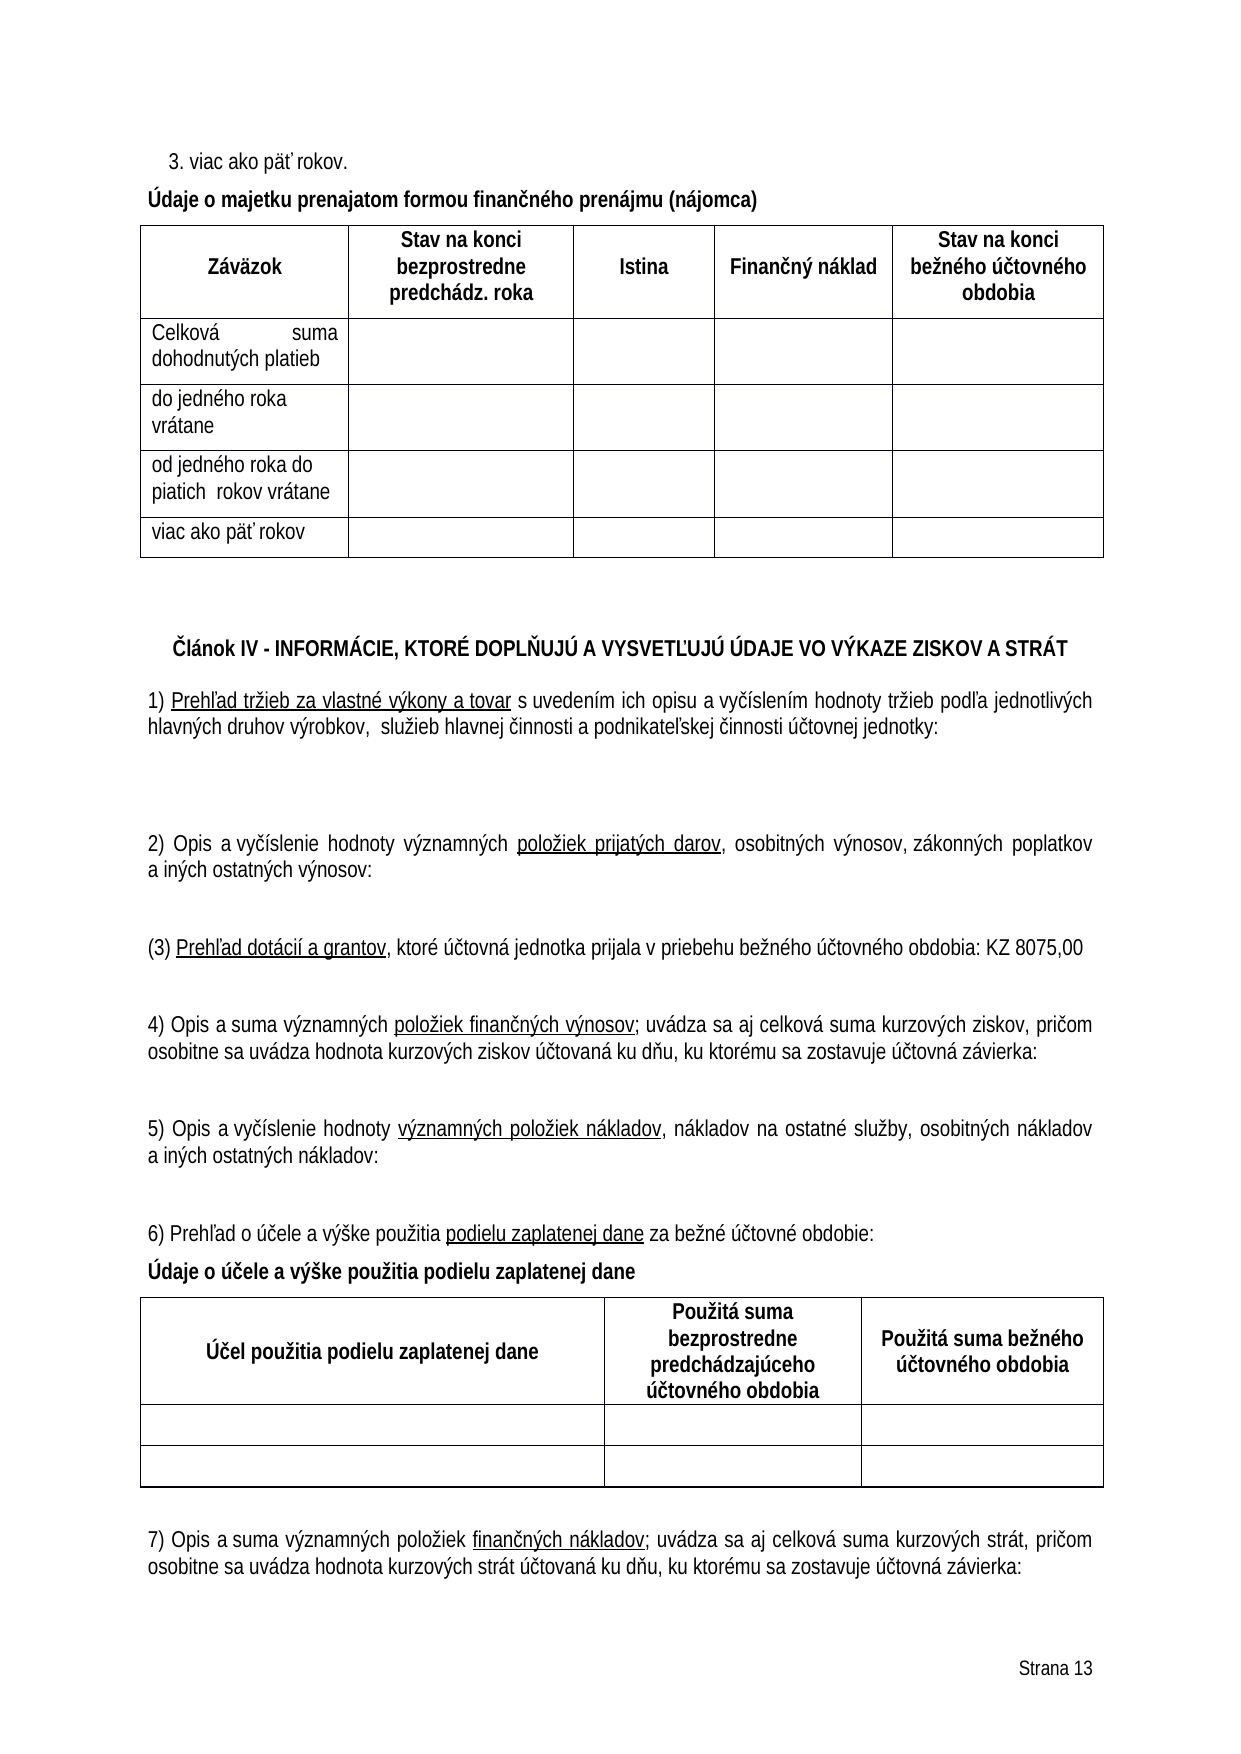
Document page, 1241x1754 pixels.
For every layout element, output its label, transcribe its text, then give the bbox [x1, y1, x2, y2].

text Údaje o účele a výške použitia podielu zaplatenej dane [148, 1258, 1093, 1285]
table_cell [893, 451, 1103, 517]
table_cell [349, 319, 573, 384]
text 2) Opis a vyčíslenie hodnoty významných položiek prijatých darov, osobitných výnosov, zákonných poplatkov a iných ostatných výnosov: [148, 829, 1093, 882]
text (3) Prehľad dotácií a grantov, ktoré účtovná jednotka prijala v priebehu bežného účtovného obdobia: KZ 8075,00 [148, 934, 1093, 960]
table_header Záväzok [141, 226, 348, 318]
table_header Finančný náklad [715, 226, 892, 318]
table_cell [715, 385, 892, 450]
table_cell [605, 1405, 861, 1445]
table_cell [349, 451, 573, 517]
text 3. viac ako päť rokov. [148, 148, 1093, 174]
table_cell [715, 319, 892, 384]
table_header Stav na konci bezprostredne predchádz. roka [349, 226, 573, 318]
subtitle Článok IV - INFORMÁCIE, KTORÉ DOPLŇUJÚ A VYSVETĽUJÚ ÚDAJE VO VÝKAZE ZISKOV A STRÁT [148, 635, 1093, 662]
table_cell do jedného roka vrátane [141, 385, 348, 450]
text 1) Prehľad tržieb za vlastné výkony a tovar s uvedením ich opisu a vyčíslením hodnoty tržieb podľa jednotlivých hlavných druhov výrobkov, služieb hlavnej činnosti a podnikateľskej činnosti účtovnej jednotky: [148, 687, 1093, 739]
text 4) Opis a suma významných položiek finančných výnosov; uvádza sa aj celková suma kurzových ziskov, pričom osobitne sa uvádza hodnota kurzových ziskov účtovaná ku dňu, ku ktorému sa zostavuje účtovná závierka: [148, 1011, 1093, 1064]
table_cell [574, 319, 714, 384]
table_cell [893, 518, 1103, 557]
table_header Použitá suma bežného účtovného obdobia [862, 1298, 1103, 1404]
table_cell [893, 385, 1103, 450]
text 7) Opis a suma významných položiek finančných nákladov; uvádza sa aj celková suma kurzových strát, pričom osobitne sa uvádza hodnota kurzových strát účtovaná ku dňu, ku ktorému sa zostavuje účtovná závierka: [148, 1526, 1093, 1579]
text 5) Opis a vyčíslenie hodnoty významných položiek nákladov, nákladov na ostatné služby, osobitných nákladov a iných ostatných nákladov: [148, 1115, 1093, 1168]
text Údaje o majetku prenajatom formou finančného prenájmu (nájomca) [148, 186, 1093, 213]
table_cell [141, 1405, 604, 1445]
table_cell [605, 1446, 861, 1486]
table_cell [862, 1405, 1103, 1445]
table_cell [715, 451, 892, 517]
table_header Stav na konci bežného účtovného obdobia [893, 226, 1103, 318]
table_cell [574, 518, 714, 557]
table_cell Celková suma dohodnutých platieb [141, 319, 348, 384]
table_header Účel použitia podielu zaplatenej dane [141, 1298, 604, 1404]
table_cell [574, 451, 714, 517]
table_cell [862, 1446, 1103, 1486]
table_cell [574, 385, 714, 450]
table_cell viac ako päť rokov [141, 518, 348, 557]
table_cell od jedného roka do piatich rokov vrátane [141, 451, 348, 517]
table_cell [715, 518, 892, 557]
table_cell [349, 385, 573, 450]
table_cell [141, 1446, 604, 1486]
table_header Použitá suma bezprostredne predchádzajúceho účtovného obdobia [605, 1298, 861, 1404]
table_header Istina [574, 226, 714, 318]
table_cell [349, 518, 573, 557]
table_cell [893, 319, 1103, 384]
text 6) Prehľad o účele a výške použitia podielu zaplatenej dane za bežné účtovné obdobie: [148, 1219, 1093, 1246]
